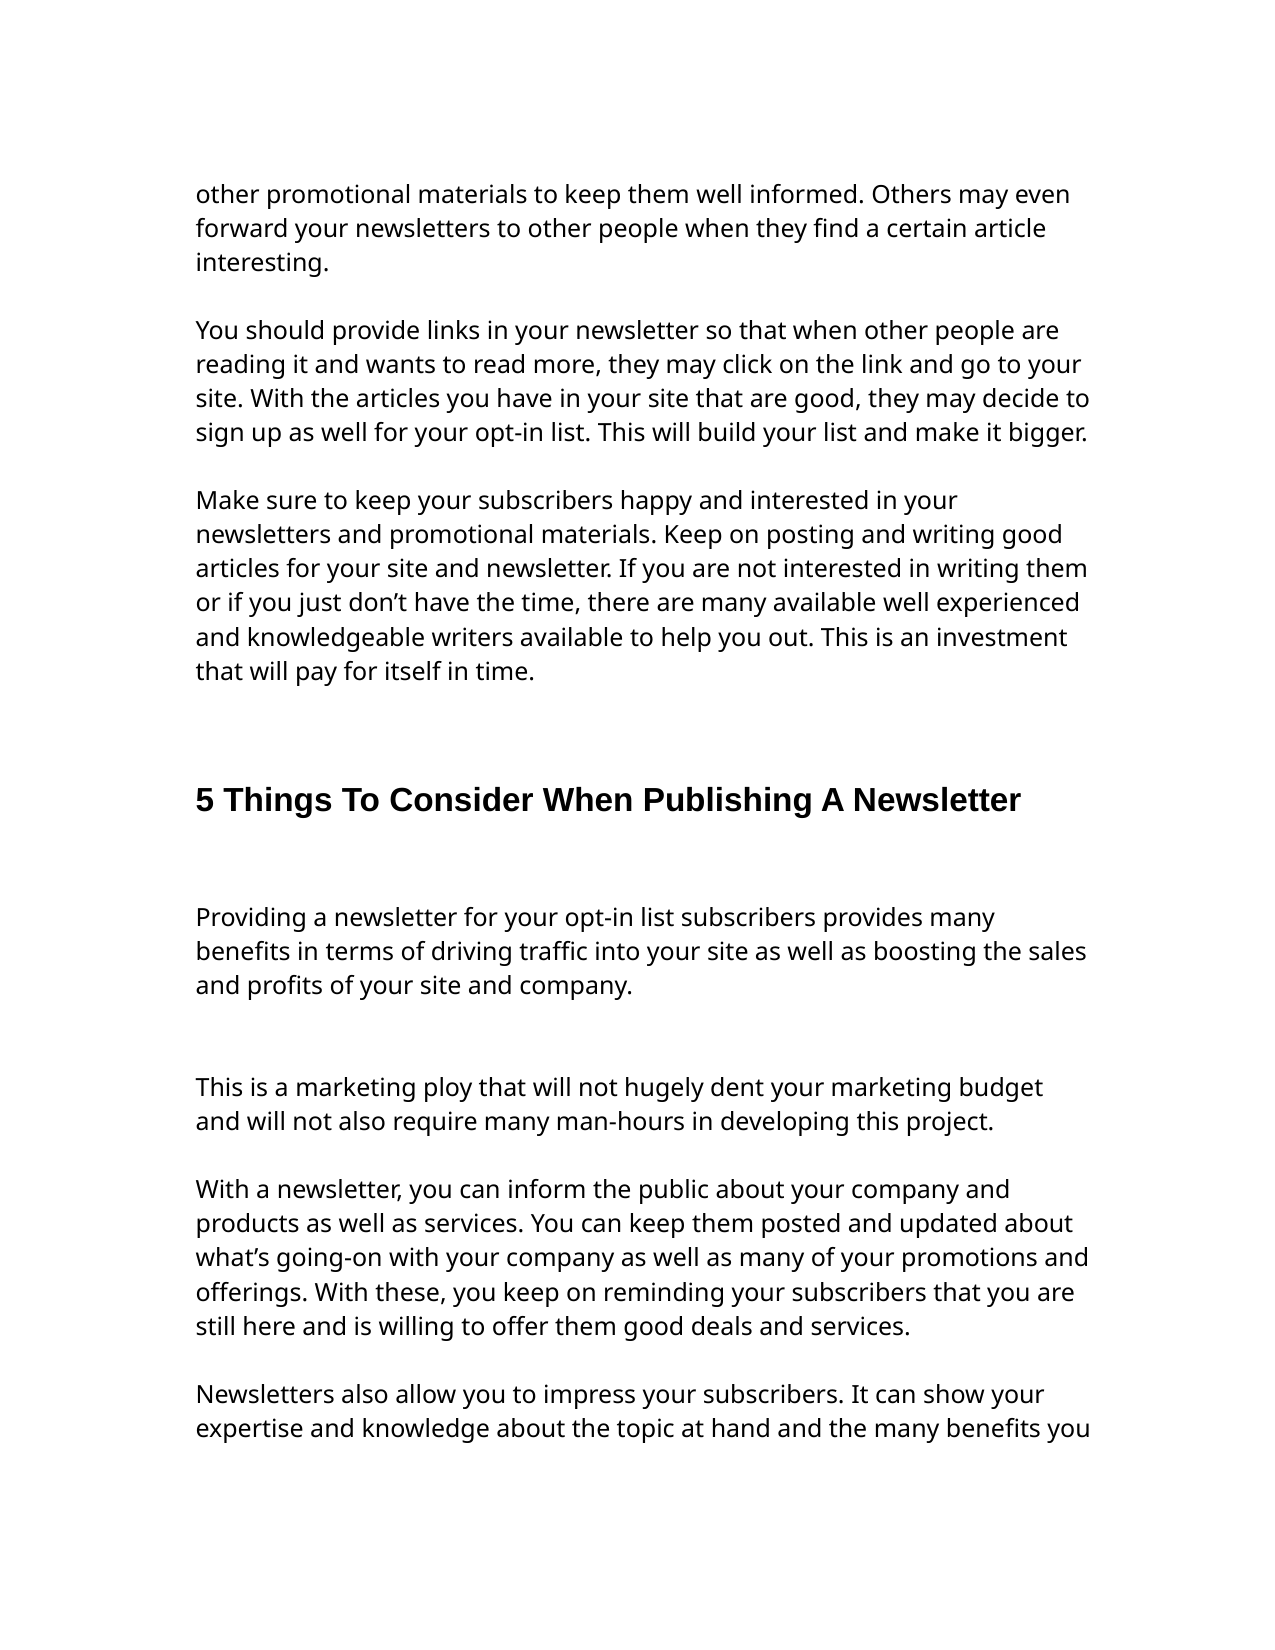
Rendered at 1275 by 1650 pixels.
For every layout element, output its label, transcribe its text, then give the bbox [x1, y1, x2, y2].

text With a newsletter, you can inform the public about your company and products as well as services. You can keep them posted and updated about what’s going-on with your company as well as many of your promotions and offerings. With these, you keep on reminding your subscribers that you are still here and is willing to offer them good deals and services. [195, 1172, 1092, 1342]
text other promotional materials to keep them well informed. Others may even forward your newsletters to other people when they find a certain article interesting. [195, 176, 1092, 278]
text You should provide links in your newsletter so that when other people are reading it and wants to read more, they may click on the link and go to your site. With the articles you have in your site that are good, they may decide to sign up as well for your opt-in list. This will build your list and make it bigger. [195, 313, 1092, 449]
text Make sure to keep your subscribers happy and interested in your newsletters and promotional materials. Keep on posting and writing good articles for your site and newsletter. If you are not interested in writing them or if you just don’t have the time, there are many available well experienced and knowledgeable writers available to help you out. This is an investment that will pay for itself in time. [195, 483, 1092, 687]
text This is a marketing ploy that will not hugely dent your marketing budget and will not also require many man-hours in developing this project. [195, 1070, 1092, 1138]
text Newsletters also allow you to impress your subscribers. It can show your expertise and knowledge about the topic at hand and the many benefits you [195, 1376, 1092, 1444]
text Providing a newsletter for your opt-in list subscribers provides many benefits in terms of driving traffic into your site as well as boosting the sales and profits of your site and company. [195, 899, 1092, 1002]
subtitle 5 Things To Consider When Publishing A Newsletter [195, 780, 1092, 819]
